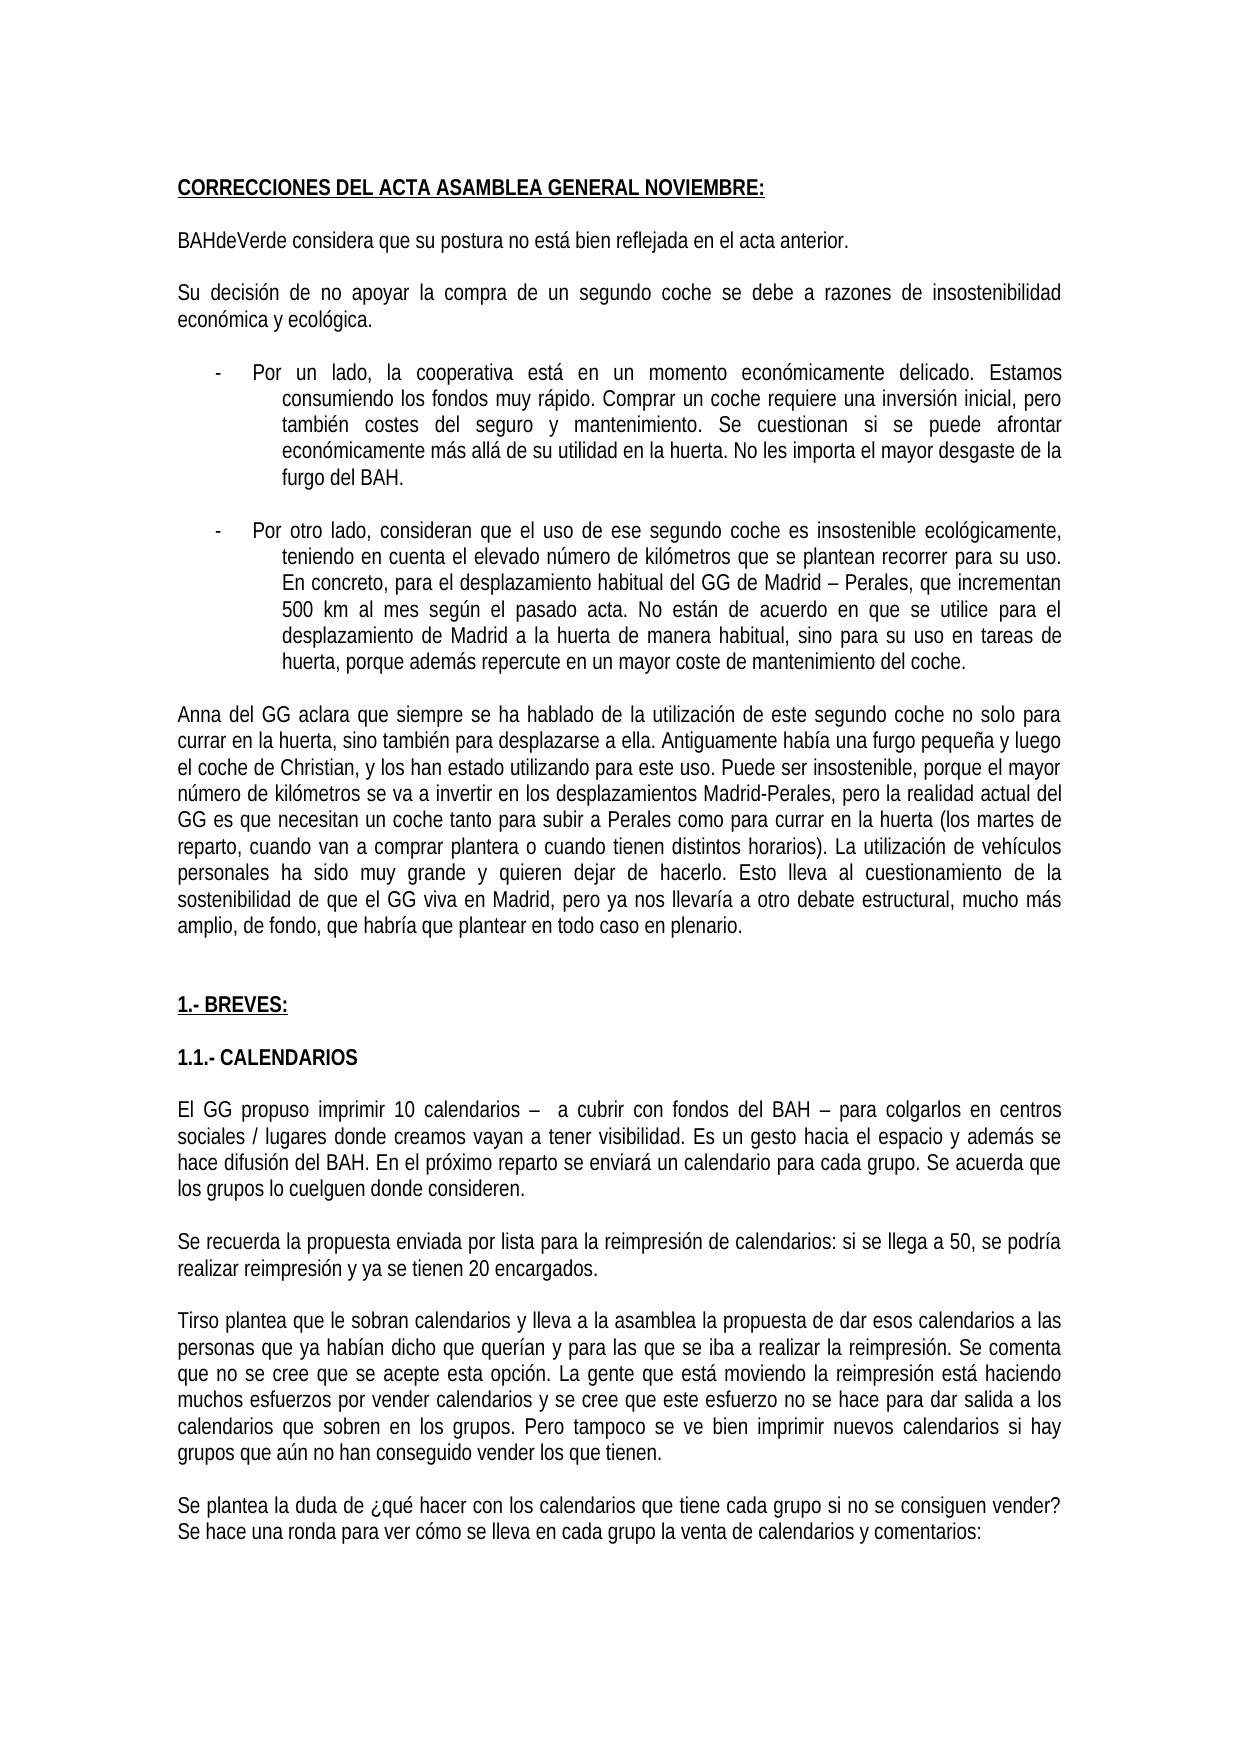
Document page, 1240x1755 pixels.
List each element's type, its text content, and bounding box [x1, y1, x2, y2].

text Se plantea la duda de ¿qué hacer con los calendarios que tiene cada grupo si no se consiguen vender? Se hace una ronda para ver cómo se lleva en cada grupo la venta de calendarios y comentarios: [177, 1492, 1062, 1544]
text Se recuerda la propuesta enviada por lista para la reimpresión de calendarios: si se llega a 50, se podría realizar reimpresión y ya se tienen 20 encargados. [177, 1228, 1062, 1281]
text CORRECCIONES DEL ACTA ASAMBLEA GENERAL NOVIEMBRE: [177, 174, 1062, 200]
text 1.- BREVES: [177, 991, 1062, 1017]
text Su decisión de no apoyar la compra de un segundo coche se debe a razones de insostenibilidad económica y ecológica. [177, 279, 1062, 332]
text Anna del GG aclara que siempre se ha hablado de la utilización de este segundo coche no solo para currar en la huerta, sino también para desplazarse a ella. Antiguamente había una furgo pequeña y luego el coche de Christian, y los han estado utilizando para este uso. Puede ser insostenible, porque el mayor número de kilómetros se va a invertir en los desplazamientos Madrid-Perales, pero la realidad actual del GG es que necesitan un coche tanto para subir a Perales como para currar en la huerta (los martes de reparto, cuando van a comprar plantera o cuando tienen distintos horarios). La utilización de vehículos personales ha sido muy grande y quieren dejar de hacerlo. Esto lleva al cuestionamiento de la sostenibilidad de que el GG viva en Madrid, pero ya nos llevaría a otro debate estructural, mucho más amplio, de fondo, que habría que plantear en todo caso en plenario. [177, 701, 1062, 938]
text El GG propuso imprimir 10 calendarios – a cubrir con fondos del BAH – para colgarlos en centros sociales / lugares donde creamos vayan a tener visibilidad. Es un gesto hacia el espacio y además se hace difusión del BAH. En el próximo reparto se enviará un calendario para cada grupo. Se acuerda que los grupos lo cuelguen donde consideren. [177, 1096, 1062, 1202]
text BAHdeVerde considera que su postura no está bien reflejada en el acta anterior. [177, 227, 1062, 253]
list Por otro lado, consideran que el uso de ese segundo coche es insostenible ecológicamente, teniendo en cuenta el elevado número de kilómetros que se plantean recorrer para su uso. En concreto, para el desplazamiento habitual del GG de Madrid – Perales, que incrementan 500 km al mes según el pasado acta. No están de acuerdo en que se utilice para el desplazamiento de Madrid a la huerta de manera habitual, sino para su uso en tareas de huerta, porque además repercute en un mayor coste de mantenimiento del coche. [215, 517, 1062, 675]
list Por un lado, la cooperativa está en un momento económicamente delicado. Estamos consumiendo los fondos muy rápido. Comprar un coche requiere una inversión inicial, pero también costes del seguro y mantenimiento. Se cuestionan si se puede afrontar económicamente más allá de su utilidad en la huerta. No les importa el mayor desgaste de la furgo del BAH. [215, 358, 1062, 490]
text 1.1.- CALENDARIOS [177, 1044, 1062, 1070]
text Tirso plantea que le sobran calendarios y lleva a la asamblea la propuesta de dar esos calendarios a las personas que ya habían dicho que querían y para las que se iba a realizar la reimpresión. Se comenta que no se cree que se acepte esta opción. La gente que está moviendo la reimpresión está haciendo muchos esfuerzos por vender calendarios y se cree que este esfuerzo no se hace para dar salida a los calendarios que sobren en los grupos. Pero tampoco se ve bien imprimir nuevos calendarios si hay grupos que aún no han conseguido vender los que tienen. [177, 1307, 1062, 1465]
